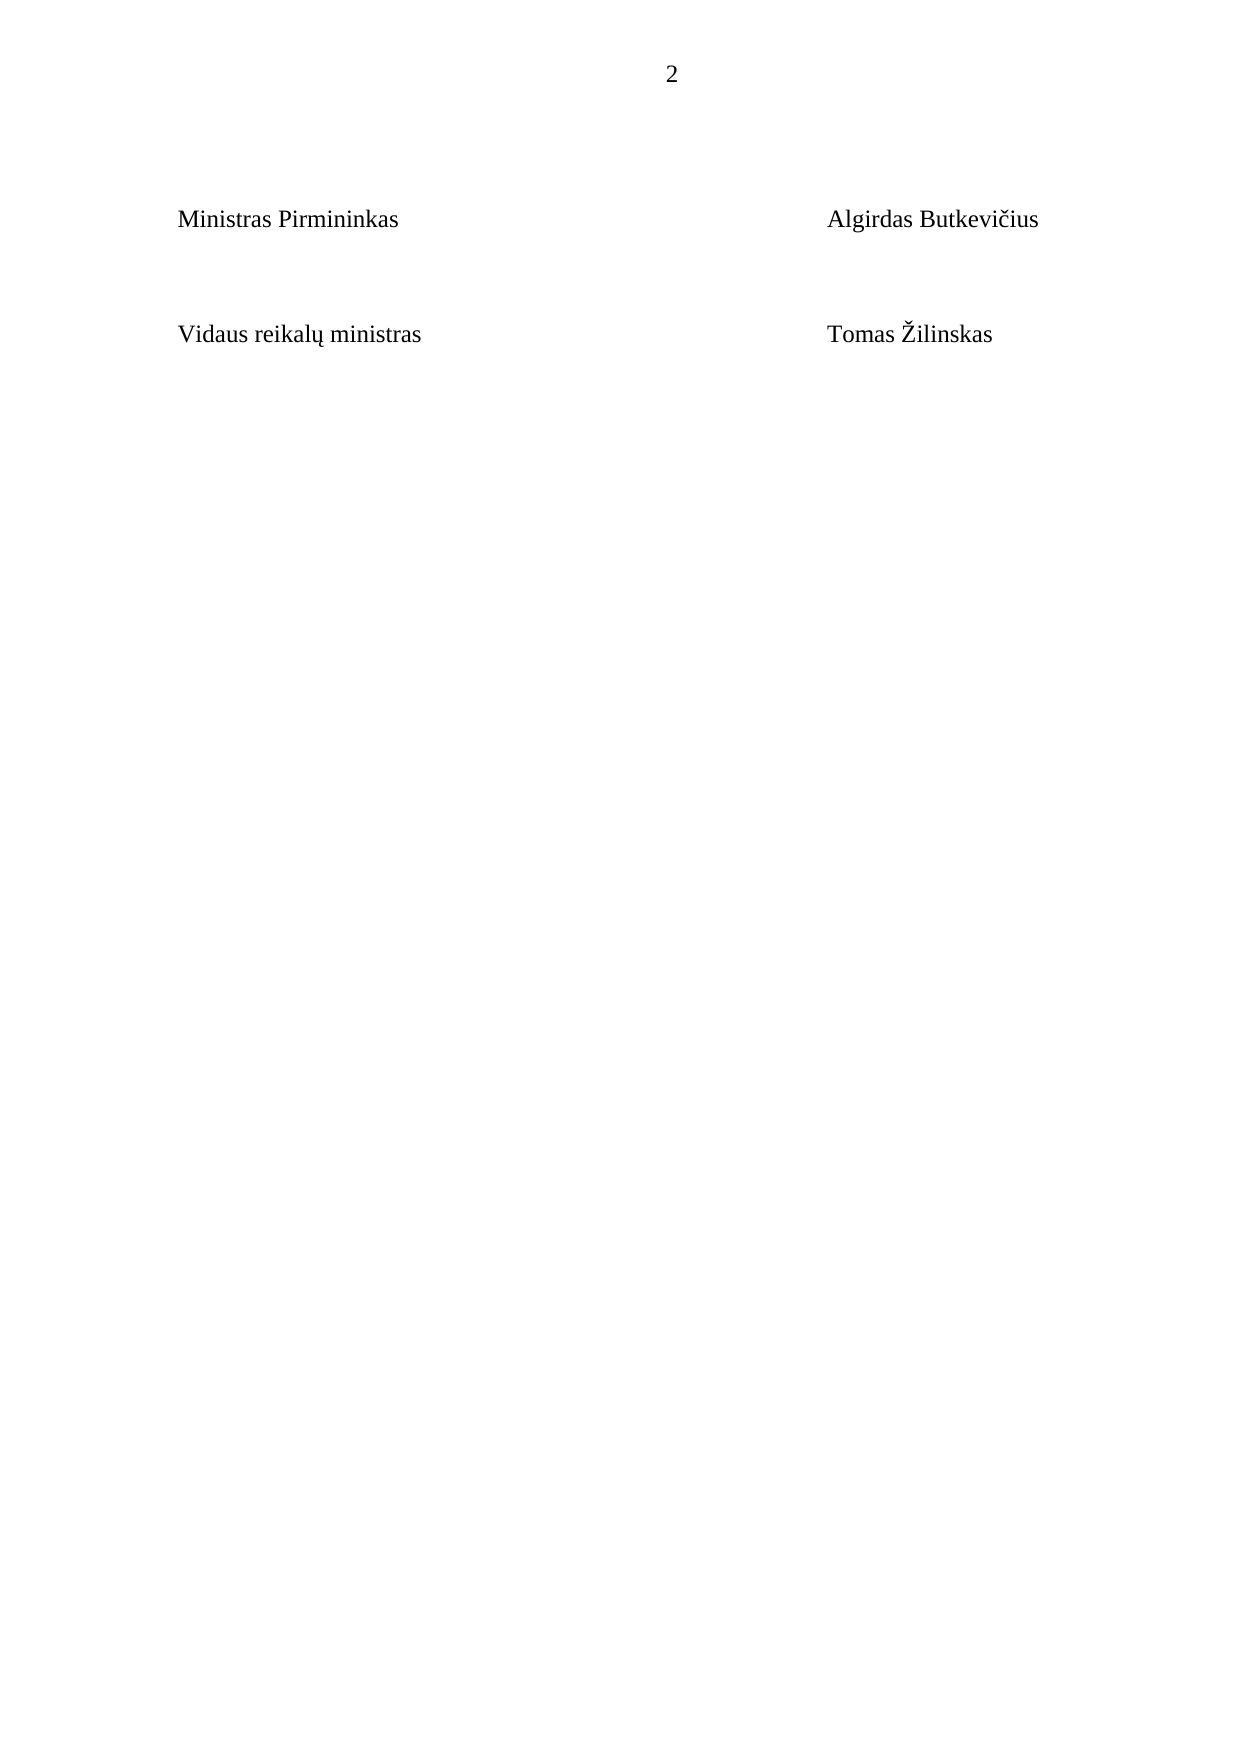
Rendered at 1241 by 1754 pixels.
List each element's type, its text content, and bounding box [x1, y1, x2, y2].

text Ministras Pirmininkas Algirdas Butkevičius [177, 204, 1166, 233]
text Vidaus reikalų ministras Tomas Žilinskas [177, 319, 1166, 348]
